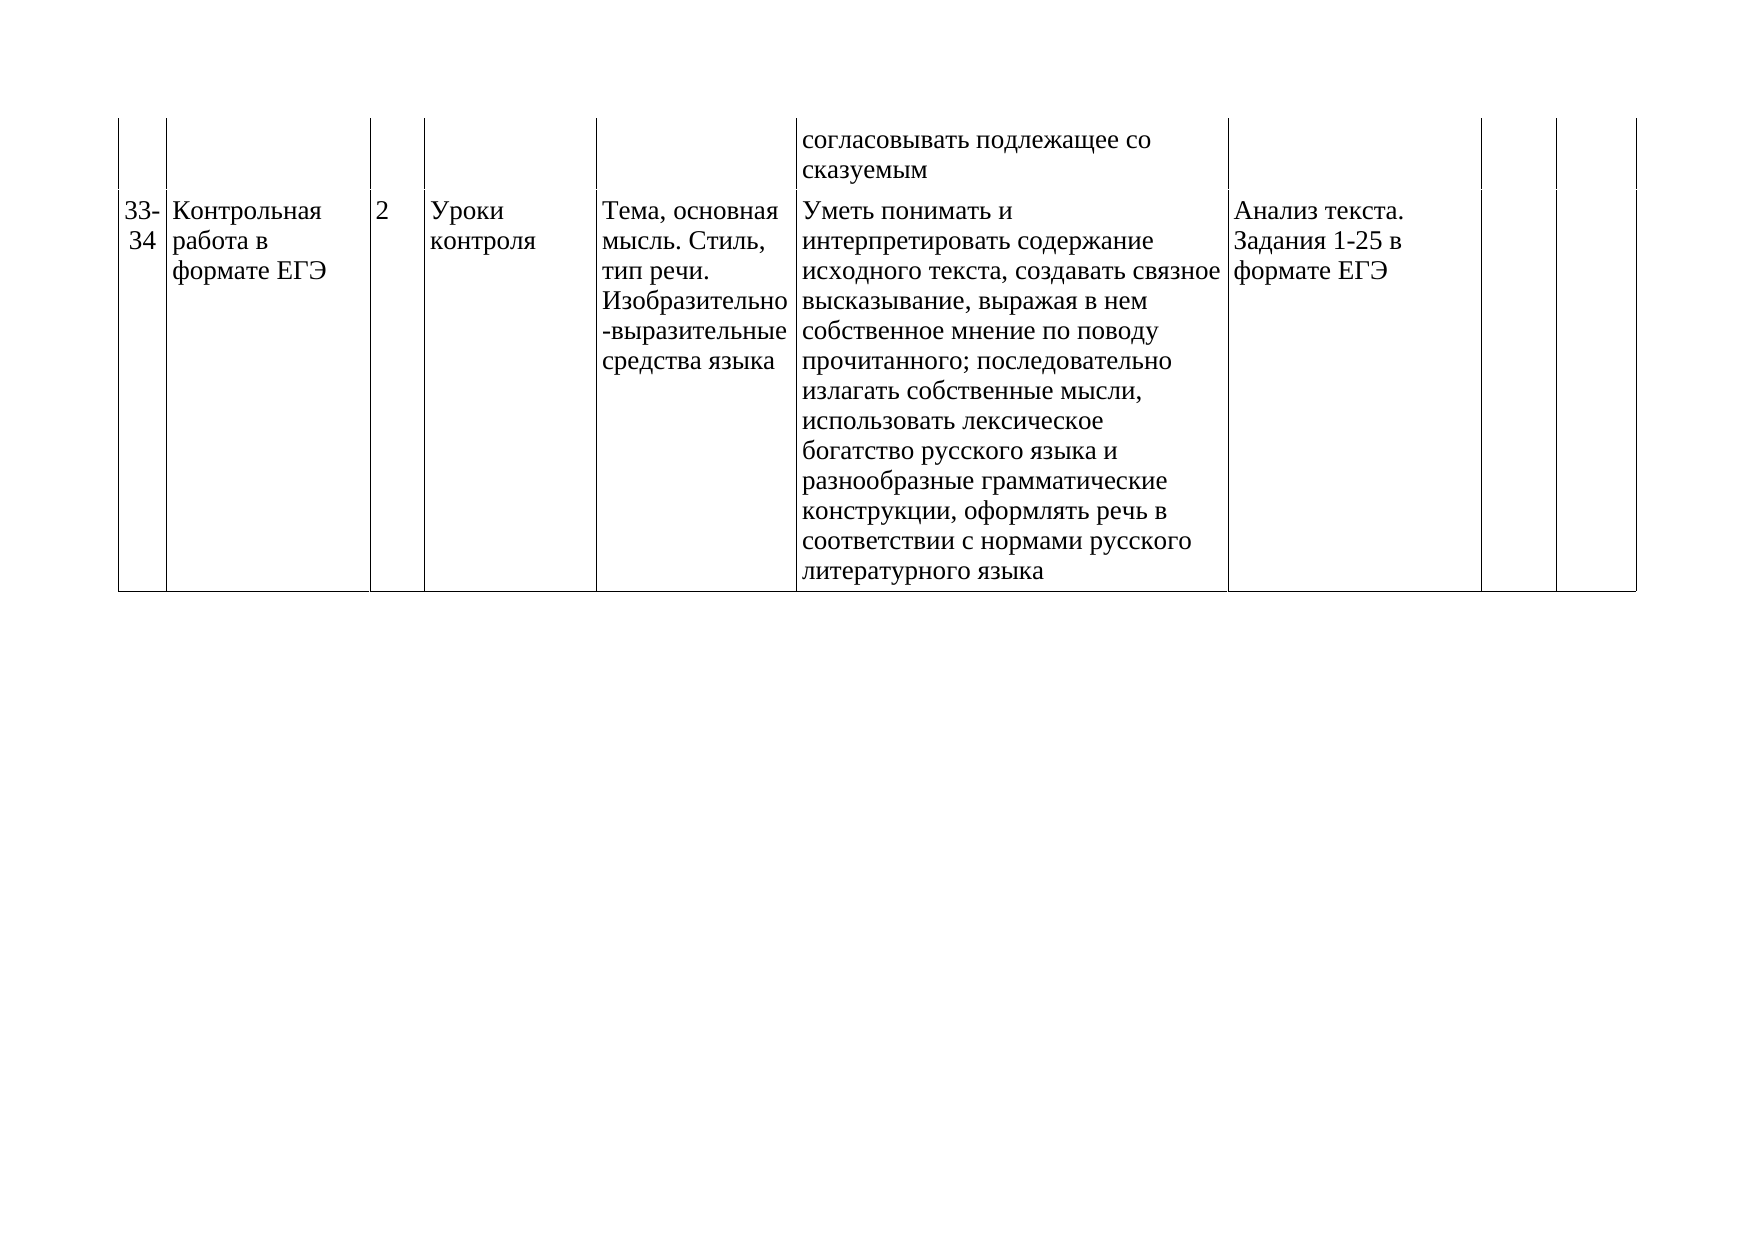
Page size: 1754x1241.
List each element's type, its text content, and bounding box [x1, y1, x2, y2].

table_cell [1557, 190, 1636, 591]
table_cell Тема, основная мысль. Стиль, тип речи. Изобразительно-выразительные средства языка [597, 190, 796, 591]
table_cell [1482, 190, 1556, 591]
table_cell [371, 118, 424, 189]
table_cell согласовывать подлежащее со сказуемым [797, 118, 1227, 189]
table_cell 2 [371, 190, 424, 591]
table_cell [425, 118, 596, 189]
table_cell Уроки контроля [425, 190, 596, 591]
table_cell 33-34 [119, 190, 166, 591]
table_cell [1229, 118, 1481, 189]
table_cell Анализ текста. Задания 1-25 в формате ЕГЭ [1229, 190, 1481, 591]
table_cell [597, 118, 796, 189]
table_cell [1557, 118, 1636, 189]
table_cell [119, 118, 166, 189]
table_cell Контрольная работа в формате ЕГЭ [167, 190, 369, 591]
table_cell [1482, 118, 1556, 189]
table_cell Уметь понимать и интерпретировать содержание исходного текста, создавать связное высказывание, выражая в нем собственное мнение по поводу прочитанного; последовательно излагать собственные мысли, использовать лексическое богатство русского языка и разнообразные грамматические конструкции, оформлять речь в соответствии с нормами русского литературного языка [797, 190, 1227, 591]
table_cell [167, 118, 369, 189]
